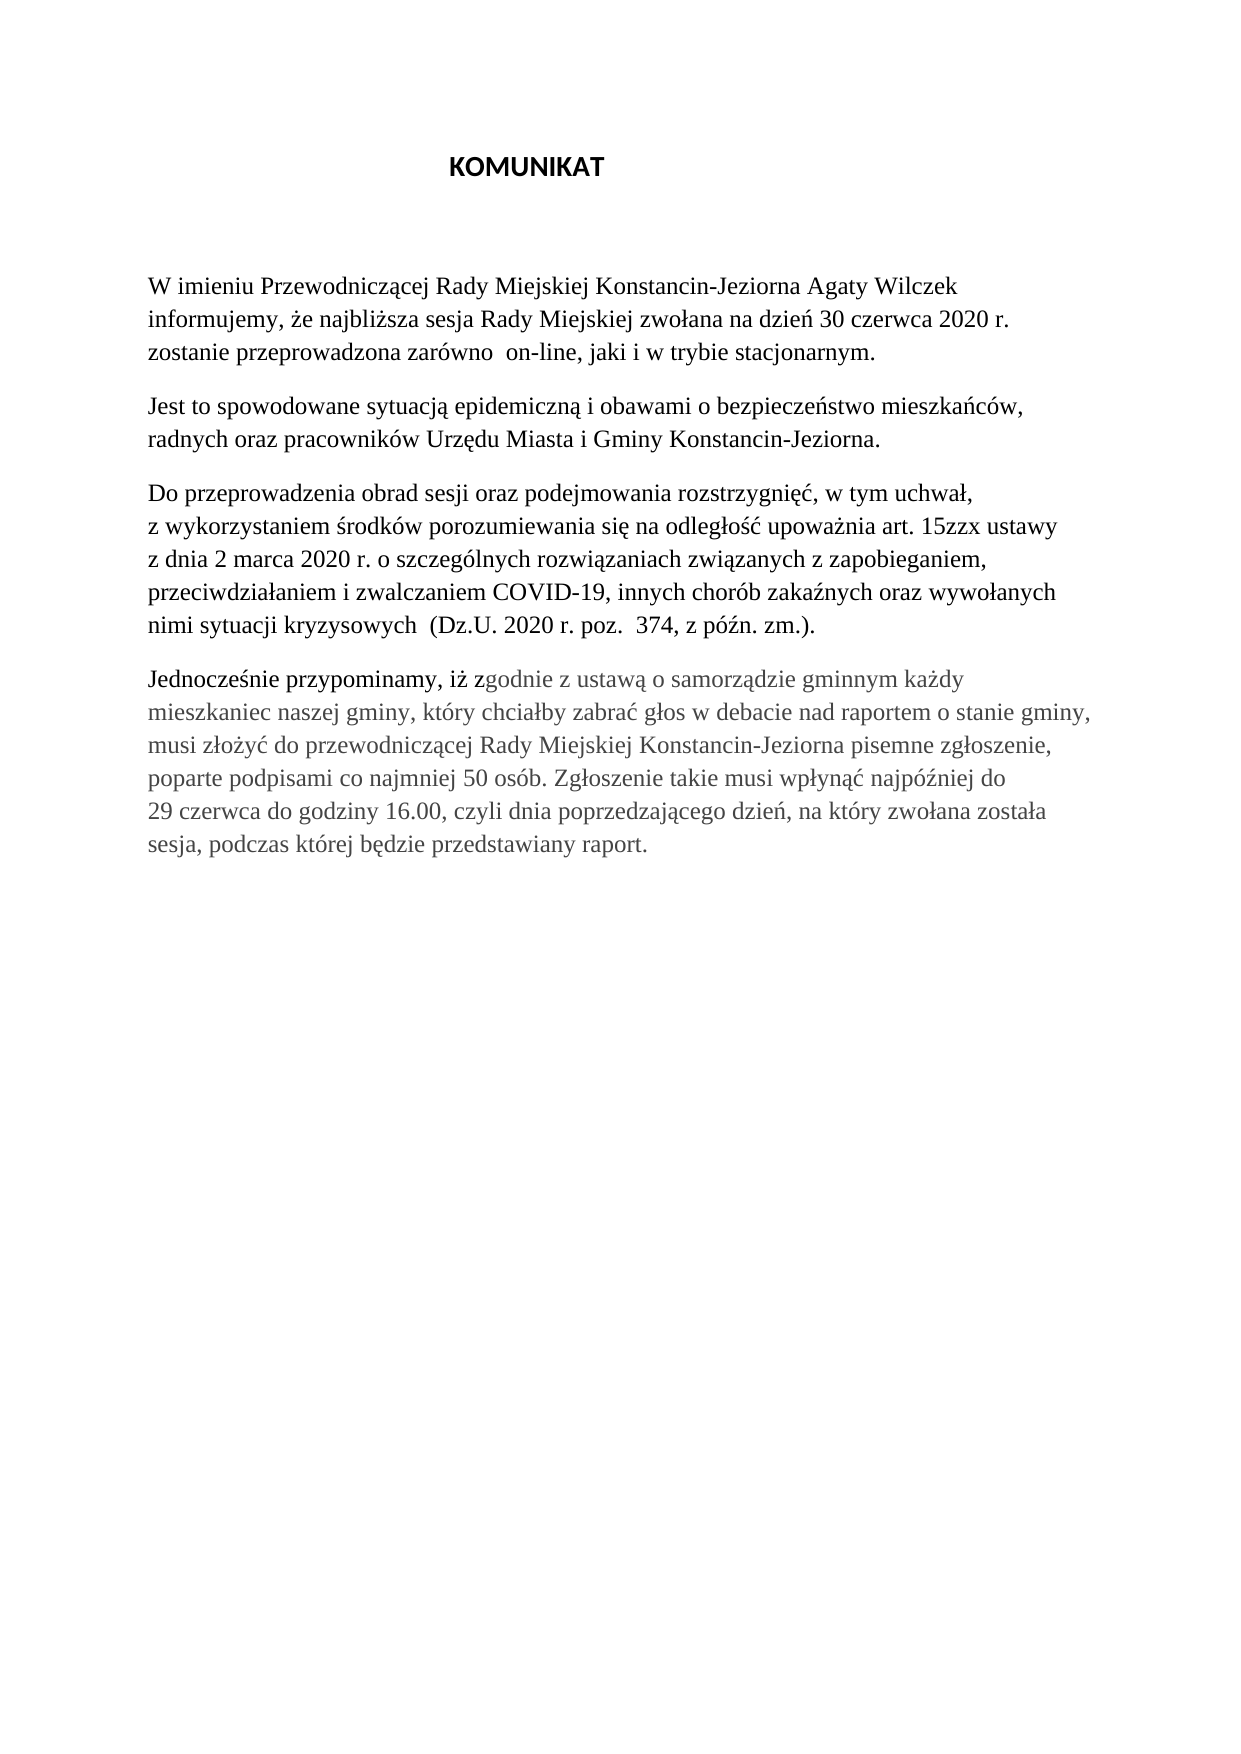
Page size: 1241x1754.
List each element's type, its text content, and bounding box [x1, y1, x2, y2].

text Do przeprowadzenia obrad sesji oraz podejmowania rozstrzygnięć, w tym uchwał, z wykorzystaniem środków porozumiewania się na odległość upoważnia art. 15zzx ustawy z dnia 2 marca 2020 r. o szczególnych rozwiązaniach związanych z zapobieganiem, przeciwdziałaniem i zwalczaniem COVID-19, innych chorób zakaźnych oraz wywołanych nimi sytuacji kryzysowych (Dz.U. 2020 r. poz. 374, z późn. zm.). [148, 478, 1093, 639]
text W imieniu Przewodniczącej Rady Miejskiej Konstancin-Jeziorna Agaty Wilczek informujemy, że najbliższa sesja Rady Miejskiej zwołana na dzień 30 czerwca 2020 r. zostanie przeprowadzona zarówno on-line, jaki i w trybie stacjonarnym. [148, 271, 1093, 366]
text Jest to spowodowane sytuacją epidemiczną i obawami o bezpieczeństwo mieszkańców, radnych oraz pracowników Urzędu Miasta i Gminy Konstancin-Jeziorna. [148, 391, 1093, 453]
text KOMUNIKAT [369, 148, 1093, 183]
text Jednocześnie przypominamy, iż zgodnie z ustawą o samorządzie gminnym każdy mieszkaniec naszej gminy, który chciałby zabrać głos w debacie nad raportem o stanie gminy, musi złożyć do przewodniczącej Rady Miejskiej Konstancin-Jeziorna pisemne zgłoszenie, poparte podpisami co najmniej 50 osób. Zgłoszenie takie musi wpłynąć najpóźniej do 29 czerwca do godziny 16.00, czyli dnia poprzedzającego dzień, na który zwołana została sesja, podczas której będzie przedstawiany raport. [148, 664, 1093, 858]
